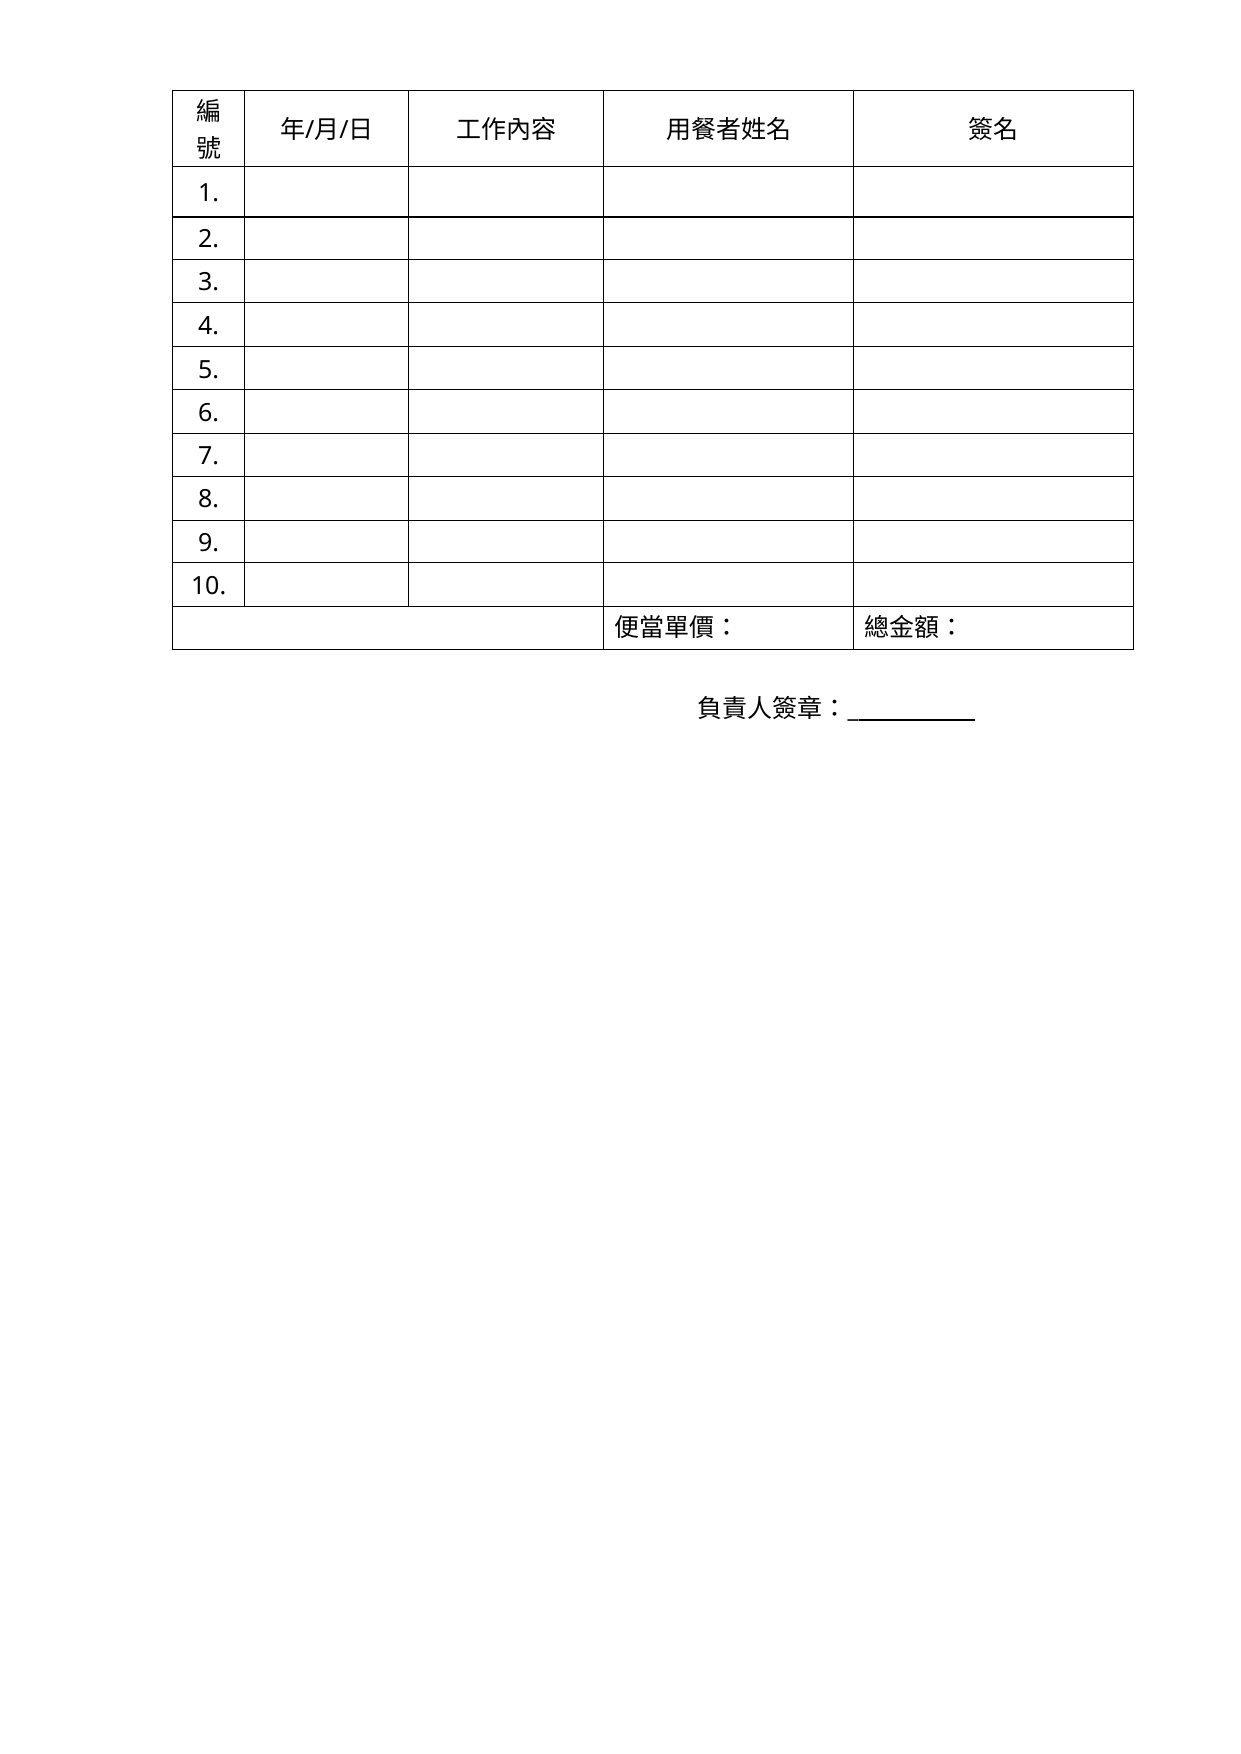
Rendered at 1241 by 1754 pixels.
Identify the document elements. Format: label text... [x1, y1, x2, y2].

table_cell [245, 521, 408, 562]
table_cell 便當單價： [604, 607, 853, 649]
table_cell 編號 [173, 91, 244, 166]
table_cell [409, 347, 603, 389]
table_cell [245, 260, 408, 302]
table_cell 總金額： [854, 607, 1133, 649]
table_cell [854, 260, 1133, 302]
table_cell 9. [173, 521, 244, 562]
table_cell [604, 521, 853, 562]
table_cell [409, 218, 603, 259]
table_cell 6. [173, 390, 244, 433]
table_cell [245, 167, 408, 216]
table_cell [854, 303, 1133, 346]
table_cell 1. [173, 167, 244, 216]
table_cell 7. [173, 434, 244, 476]
table_cell [409, 390, 603, 433]
table_cell [245, 434, 408, 476]
table_cell [854, 218, 1133, 259]
table_cell 負責人簽章：_ [173, 650, 1133, 725]
table_cell 4. [173, 303, 244, 346]
table_cell [604, 260, 853, 302]
table_cell [604, 167, 853, 216]
table_cell [245, 347, 408, 389]
table_cell [604, 434, 853, 476]
table_cell [245, 477, 408, 519]
table_cell [854, 390, 1133, 433]
table_cell [245, 563, 408, 606]
table_cell [604, 390, 853, 433]
table_cell 年/月/日 [245, 91, 408, 166]
table_cell 工作內容 [409, 91, 603, 166]
table_cell 5. [173, 347, 244, 389]
table_cell [854, 477, 1133, 519]
table_cell [604, 347, 853, 389]
table_cell 簽名 [854, 91, 1133, 166]
table_cell [854, 167, 1133, 216]
table_cell [409, 303, 603, 346]
table_cell 2. [173, 218, 244, 259]
table_cell [409, 521, 603, 562]
table_cell [604, 303, 853, 346]
table_cell [409, 477, 603, 519]
table_cell [409, 434, 603, 476]
table_cell [245, 390, 408, 433]
table_cell 用餐者姓名 [604, 91, 853, 166]
table_cell [854, 347, 1133, 389]
table_cell 8. [173, 477, 244, 519]
table_cell [604, 563, 853, 606]
table_cell [409, 167, 603, 216]
table_cell [854, 521, 1133, 562]
table_cell [409, 563, 603, 606]
table_cell [604, 477, 853, 519]
table_cell 10. [173, 563, 244, 606]
table_cell [245, 218, 408, 259]
table_cell [245, 303, 408, 346]
table_cell [604, 218, 853, 259]
table_cell [854, 434, 1133, 476]
table_cell [409, 260, 603, 302]
table_cell 3. [173, 260, 244, 302]
table_cell [854, 563, 1133, 606]
table_cell [173, 607, 603, 649]
